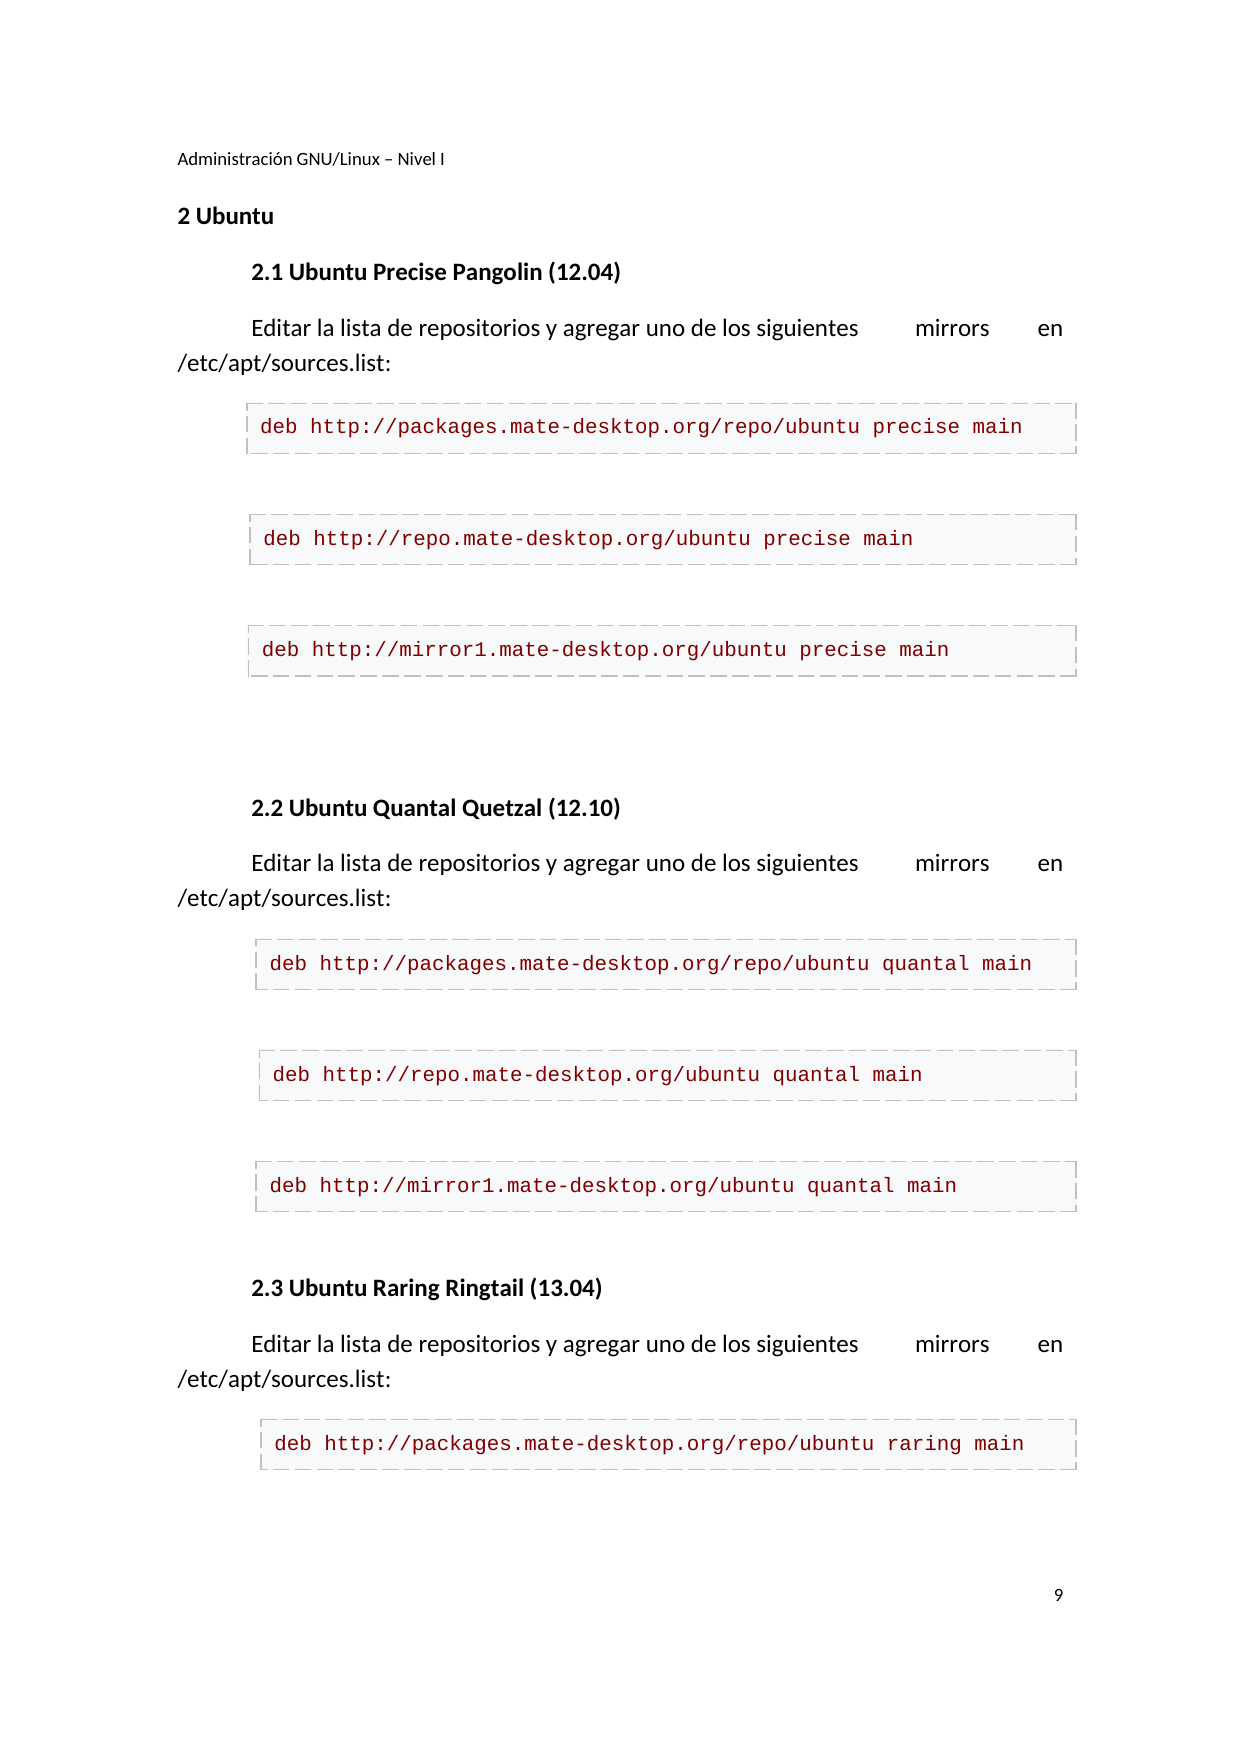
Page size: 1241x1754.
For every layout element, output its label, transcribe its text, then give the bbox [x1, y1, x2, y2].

text deb http://packages.mate-desktop.org/repo/ubuntu precise main [246, 402, 1077, 454]
text 2 Ubuntu [177, 200, 1063, 231]
text 2.2 Ubuntu Quantal Quetzal (12.10) [177, 792, 1063, 822]
text deb http://repo.mate-desktop.org/ubuntu precise main [249, 514, 1077, 565]
text Editar la lista de repositorios y agregar uno de los siguientes mirrors en /etc/apt/sources.list: [177, 1328, 1063, 1393]
text 2.3 Ubuntu Raring Ringtail (13.04) [177, 1272, 1063, 1302]
text deb http://mirror1.mate-desktop.org/ubuntu precise main [247, 625, 1077, 677]
text Editar la lista de repositorios y agregar uno de los siguientes mirrors en /etc/apt/sources.list: [177, 312, 1063, 377]
text deb http://mirror1.mate-desktop.org/ubuntu quantal main [255, 1161, 1077, 1212]
text deb http://packages.mate-desktop.org/repo/ubuntu quantal main [255, 938, 1077, 990]
text 2.1 Ubuntu Precise Pangolin (12.04) [177, 256, 1063, 286]
text Editar la lista de repositorios y agregar uno de los siguientes mirrors en /etc/apt/sources.list: [177, 848, 1063, 913]
text deb http://repo.mate-desktop.org/ubuntu quantal main [258, 1049, 1077, 1101]
text deb http://packages.mate-desktop.org/repo/ubuntu raring main [260, 1418, 1077, 1470]
